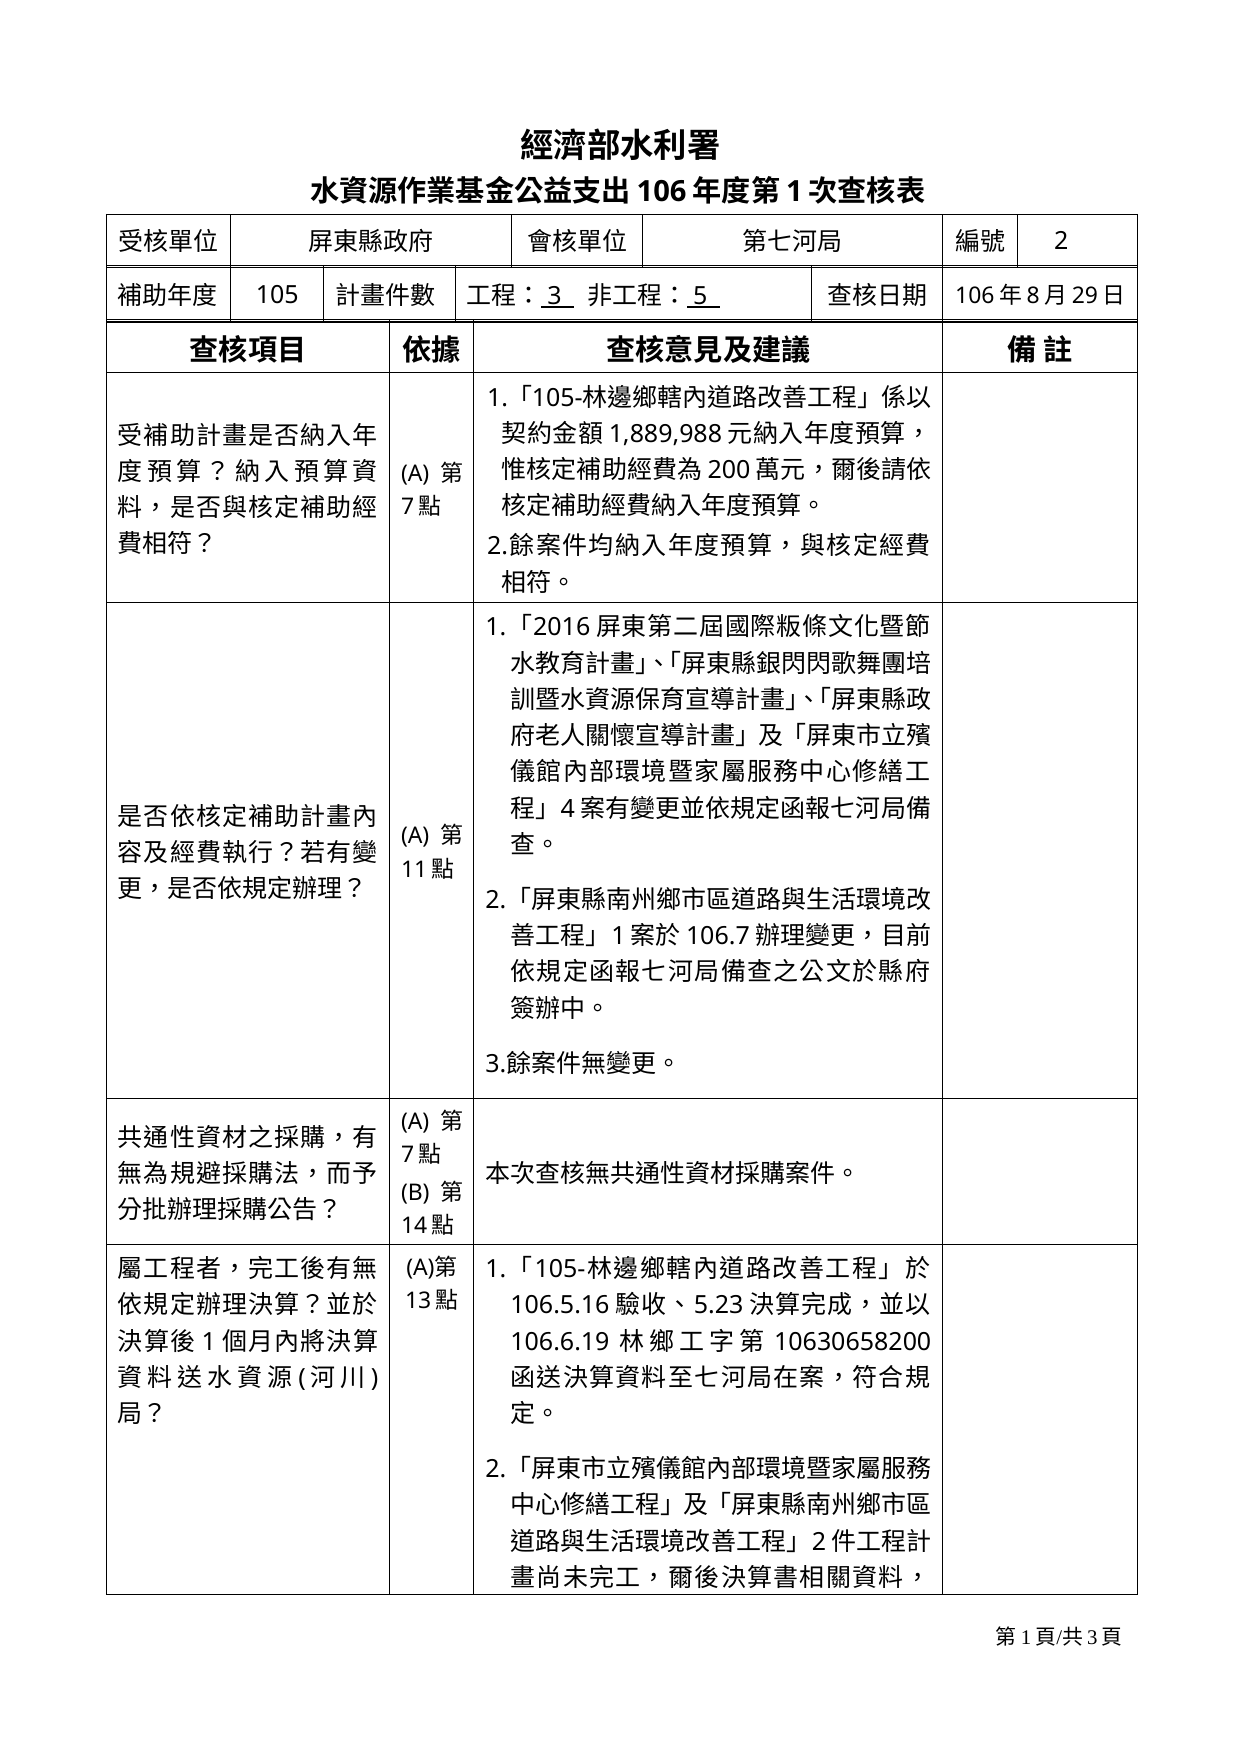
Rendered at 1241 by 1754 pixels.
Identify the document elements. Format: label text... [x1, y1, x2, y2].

table_cell 補助年度 [107, 268, 230, 319]
table_cell 查核日期 [812, 268, 942, 319]
table_cell 依據 [390, 323, 473, 372]
table_header 第七河局 [643, 215, 942, 265]
table_cell (A)第7點 (B)第14點 [390, 1099, 473, 1244]
table_header 2 [1018, 215, 1137, 265]
table_cell (A)第11點 [390, 603, 473, 1098]
table_cell [943, 1245, 1137, 1593]
table_cell 查核意見及建議 [474, 323, 942, 372]
table_cell (A)第13點 [390, 1245, 473, 1593]
table_cell [943, 603, 1137, 1098]
table_cell 1.「105-林邊鄉轄內道路改善工程」係以契約金額1,889,988元納入年度預算，惟核定補助經費為200萬元，爾後請依核定補助經費納入年度預算。 2.餘案件均納入年度預算，與核定經費相符。 [474, 373, 942, 602]
table_cell 受補助計畫是否納入年度預算？納入預算資料，是否與核定補助經費相符？ [107, 373, 389, 602]
table_cell 查核項目 [107, 323, 389, 372]
table_cell 1.「2016屏東第二屆國際粄條文化暨節水教育計畫」、「屏東縣銀閃閃歌舞團培訓暨水資源保育宣導計畫」、「屏東縣政府老人關懷宣導計畫」及「屏東市立殯儀館內部環境暨家屬服務中心修繕工程」4案有變更並依規定函報七河局備查。 2.「屏東縣南州鄉市區道路與生活環境改善工程」1案於106.7辦理變更，目前依規定函報七河局備查之公文於縣府簽辦中。 3.餘案件無變更。 [474, 603, 942, 1098]
table_cell [943, 373, 1137, 602]
table_cell [943, 1099, 1137, 1244]
table_cell 計畫件數 [324, 268, 455, 319]
text 經濟部水利署 [118, 119, 1122, 167]
text 水資源作業基金公益支出106年度第1次查核表 [118, 167, 1122, 210]
table_cell 是否依核定補助計畫內容及經費執行？若有變更，是否依規定辦理？ [107, 603, 389, 1098]
table_cell 備 註 [943, 323, 1137, 372]
table_cell 共通性資材之採購，有無為規避採購法，而予分批辦理採購公告？ [107, 1099, 389, 1244]
table_header 屏東縣政府 [231, 215, 511, 265]
table_cell 106年8月29日 [943, 268, 1137, 319]
table_cell 105 [231, 268, 323, 319]
table_cell 屬工程者，完工後有無依規定辦理決算？並於決算後1個月內將決算資料送水資源(河川)局？ [107, 1245, 389, 1593]
table_cell (A)第7點 [390, 373, 473, 602]
table_cell 本次查核無共通性資材採購案件。 [474, 1099, 942, 1244]
table_header 受核單位 [107, 215, 230, 265]
table_cell 1.「105-林邊鄉轄內道路改善工程」於106.5.16驗收、5.23決算完成，並以106.6.19林鄉工字第10630658200函送決算資料至七河局在案，符合規定。 2.「屏東市立殯儀館內部環境暨家屬服務中心修繕工程」及「屏東縣南州鄉市區道路與生活環境改善工程」2件工程計畫尚未完工，爾後決算書相關資料， [474, 1245, 942, 1593]
table_header 編號 [943, 215, 1017, 265]
table_header 會核單位 [512, 215, 642, 265]
table_cell 工程： 3 非工程： 5 [456, 268, 811, 319]
